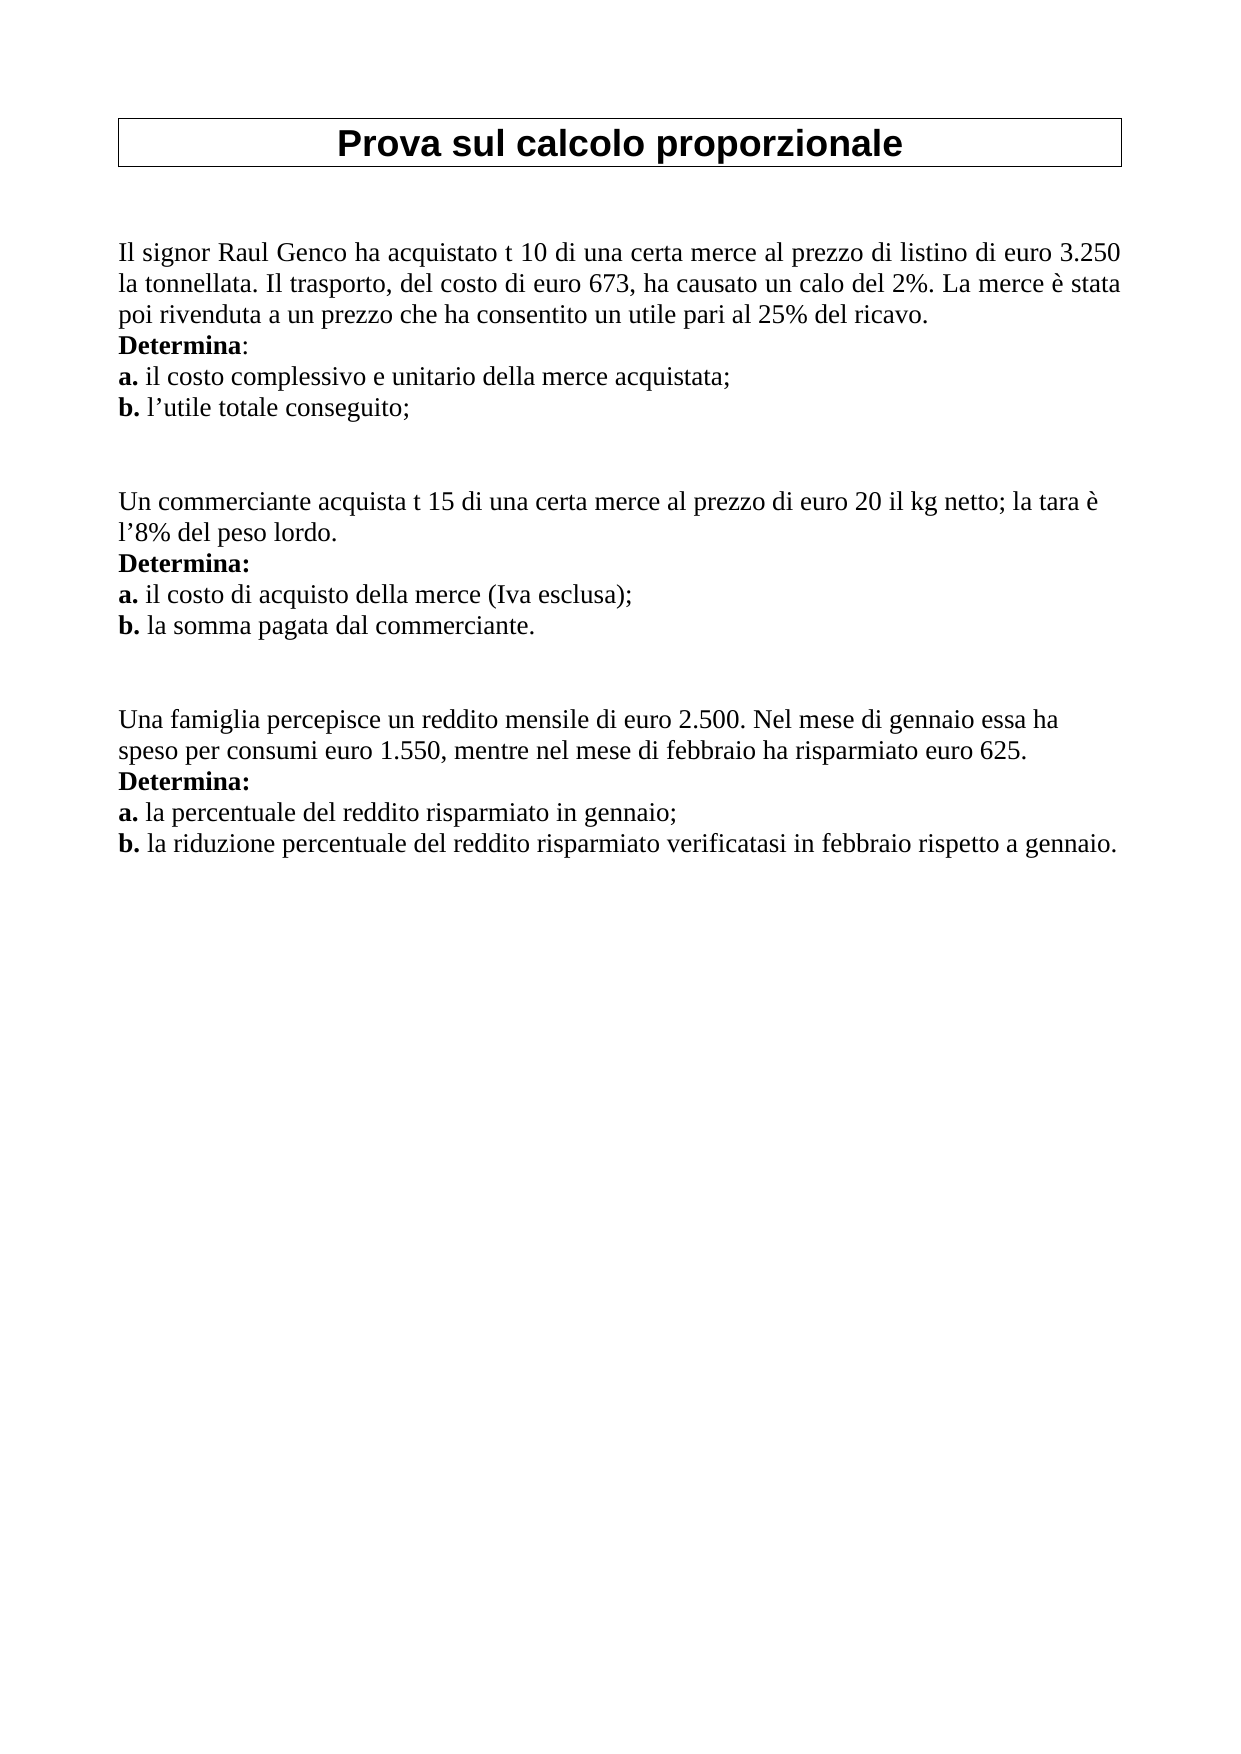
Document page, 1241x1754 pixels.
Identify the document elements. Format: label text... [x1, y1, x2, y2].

text Determina: [118, 765, 1122, 796]
text a. il costo di acquisto della merce (Iva esclusa); [118, 578, 1122, 609]
text b. l’utile totale conseguito; [118, 391, 1122, 422]
text Un commerciante acquista t 15 di una certa merce al prezzo di euro 20 il kg netto; la tara è l’8% del peso lordo. [118, 485, 1122, 547]
text a. la percentuale del reddito risparmiato in gennaio; [118, 796, 1122, 827]
text Determina: [118, 547, 1122, 578]
text a. il costo complessivo e unitario della merce acquistata; [118, 360, 1122, 391]
text b. la somma pagata dal commerciante. [118, 609, 1122, 641]
text Il signor Raul Genco ha acquistato t 10 di una certa merce al prezzo di listino di euro 3.250 la tonnellata. Il trasporto, del costo di euro 673, ha causato un calo del 2%. La merce è stata poi rivenduta a un prezzo che ha consentito un utile pari al 25% del ricavo. [118, 236, 1122, 329]
text Una famiglia percepisce un reddito mensile di euro 2.500. Nel mese di gennaio essa ha speso per consumi euro 1.550, mentre nel mese di febbraio ha risparmiato euro 625. [118, 703, 1122, 765]
text Prova sul calcolo proporzionale [119, 119, 1121, 166]
text Determina: [118, 329, 1122, 360]
text b. la riduzione percentuale del reddito risparmiato verificatasi in febbraio rispetto a gennaio. [118, 827, 1122, 858]
